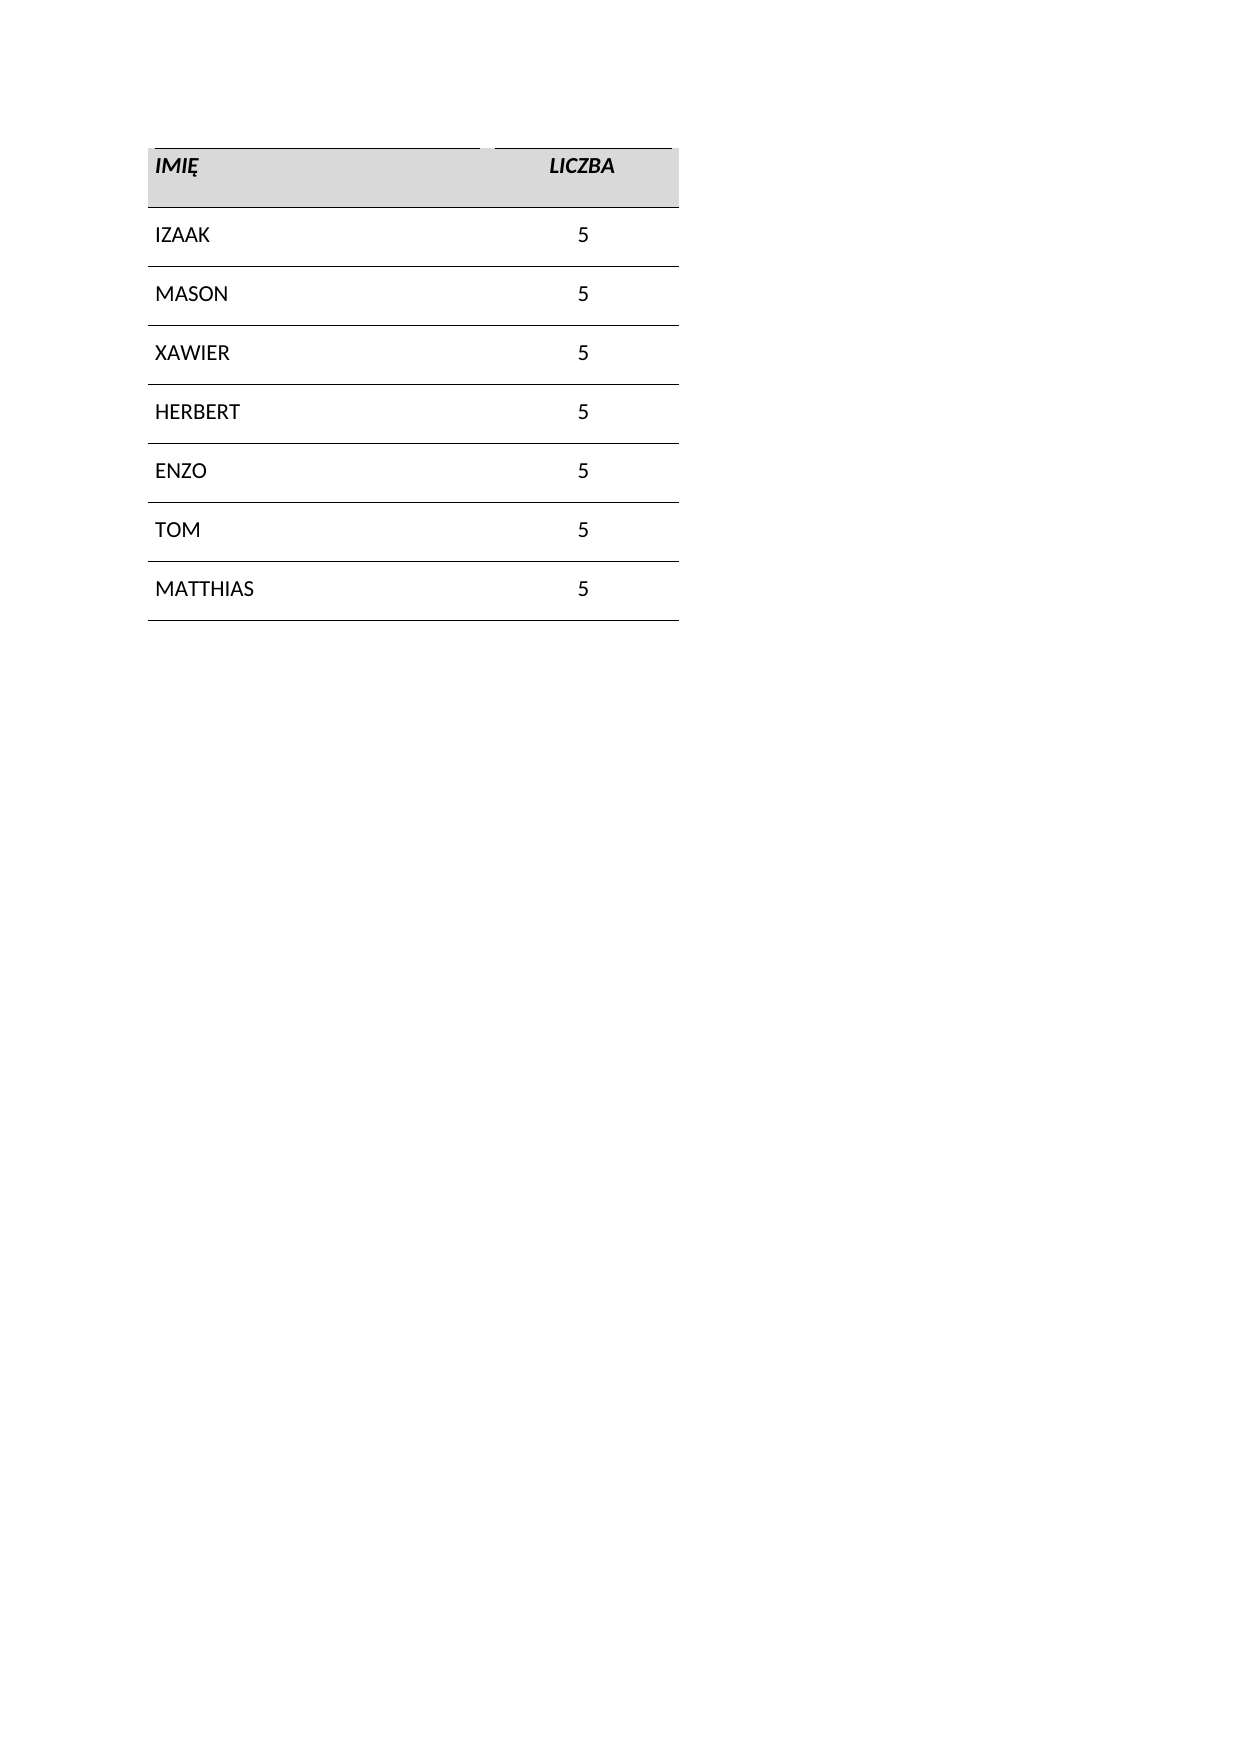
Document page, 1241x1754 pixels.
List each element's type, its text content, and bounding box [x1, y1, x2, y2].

table_header LICZBA [487, 148, 679, 207]
table_cell 5 [487, 503, 679, 561]
table_header IMIĘ [148, 148, 487, 207]
table_cell 5 [487, 385, 679, 443]
table_cell HERBERT [148, 385, 487, 443]
table_cell TOM [148, 503, 487, 561]
table_cell 5 [487, 208, 679, 266]
table_cell IZAAK [148, 208, 487, 266]
table_cell ENZO [148, 444, 487, 502]
table_cell 5 [487, 267, 679, 325]
table_cell 5 [487, 562, 679, 620]
table_cell XAWIER [148, 326, 487, 384]
table_cell 5 [487, 326, 679, 384]
table_cell 5 [487, 444, 679, 502]
table_cell MATTHIAS [148, 562, 487, 620]
table_cell MASON [148, 267, 487, 325]
